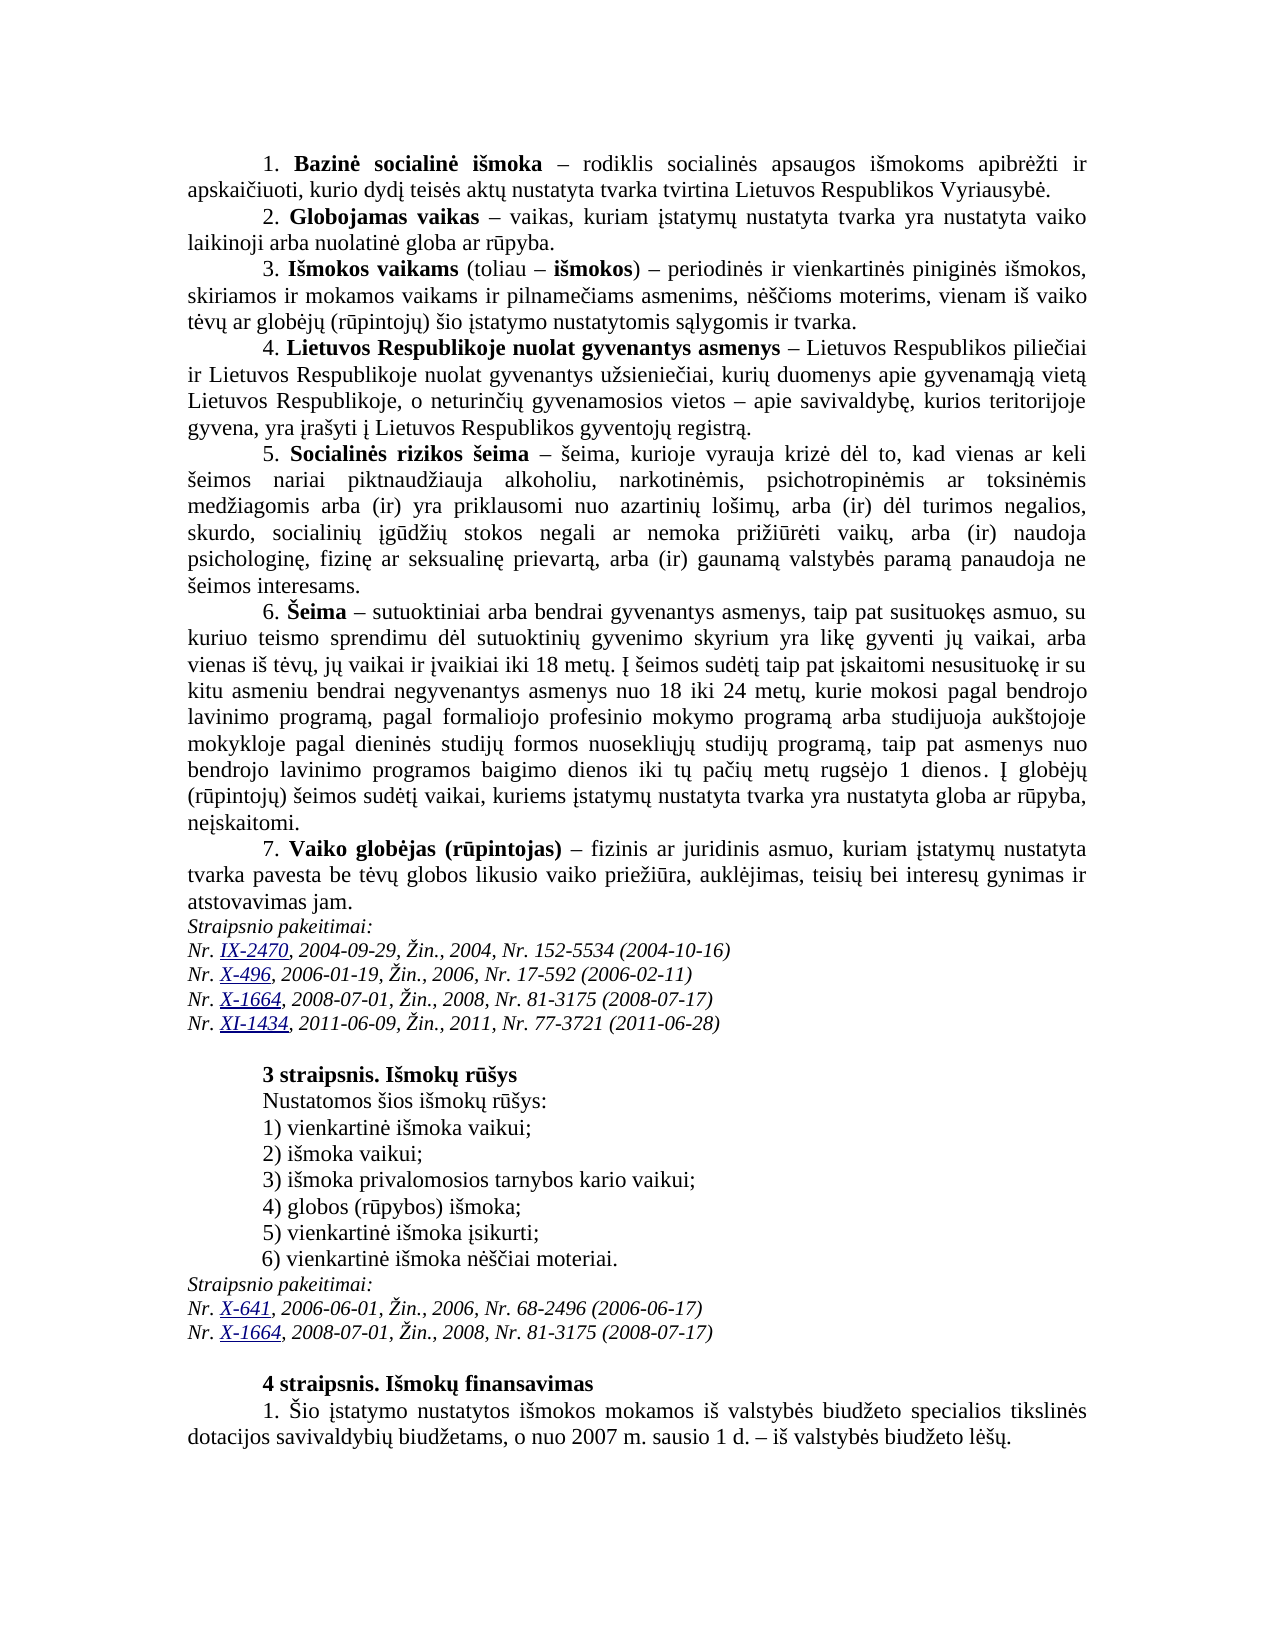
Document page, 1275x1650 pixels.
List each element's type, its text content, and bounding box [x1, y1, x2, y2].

text Nr. X-1664, 2008-07-01, Žin., 2008, Nr. 81-3175 (2008-07-17) [187, 986, 1087, 1011]
text 5. Socialinės rizikos šeima – šeima, kurioje vyrauja krizė dėl to, kad vienas ar keli šeimos nariai piktnaudžiauja alkoholiu, narkotinėmis, psichotropinėmis ar toksinėmis medžiagomis arba (ir) yra priklausomi nuo azartinių lošimų, arba (ir) dėl turimos negalios, skurdo, socialinių įgūdžių stokos negali ar nemoka prižiūrėti vaikų, arba (ir) naudoja psichologinę, fizinę ar seksualinę prievartą, arba (ir) gaunamą valstybės paramą panaudoja ne šeimos interesams. [187, 440, 1087, 598]
subtitle 3. Išmokos vaikams (toliau – išmokos) – periodinės ir vienkartinės piniginės išmokos, skiriamos ir mokamos vaikams ir pilnamečiams asmenims, nėščioms moterims, vienam iš vaiko tėvų ar globėjų (rūpintojų) šio įstatymo nustatytomis sąlygomis ir tvarka. [187, 255, 1087, 334]
text 1. Bazinė socialinė išmoka – rodiklis socialinės apsaugos išmokoms apibrėžti ir apskaičiuoti, kurio dydį teisės aktų nustatyta tvarka tvirtina Lietuvos Respublikos Vyriausybė. [187, 150, 1087, 203]
text 7. Vaiko globėjas (rūpintojas) – fizinis ar juridinis asmuo, kuriam įstatymų nustatyta tvarka pavesta be tėvų globos likusio vaiko priežiūra, auklėjimas, teisių bei interesų gynimas ir atstovavimas jam. [187, 835, 1087, 914]
text 4. Lietuvos Respublikoje nuolat gyvenantys asmenys – Lietuvos Respublikos piliečiai ir Lietuvos Respublikoje nuolat gyvenantys užsieniečiai, kurių duomenys apie gyvenamąją vietą Lietuvos Respublikoje, o neturinčių gyvenamosios vietos – apie savivaldybę, kurios teritorijoje gyvena, yra įrašyti į Lietuvos Respublikos gyventojų registrą. [187, 334, 1087, 440]
text Nr. X-641, 2006-06-01, Žin., 2006, Nr. 68-2496 (2006-06-17) [187, 1296, 1087, 1320]
text Nustatomos šios išmokų rūšys: [187, 1087, 1087, 1114]
text 4 straipsnis. Išmokų finansavimas [187, 1370, 1087, 1397]
text 5) vienkartinė išmoka įsikurti; [187, 1219, 1087, 1245]
text Straipsnio pakeitimai: [187, 1272, 1087, 1296]
text 4) globos (rūpybos) išmoka; [187, 1193, 1087, 1219]
text 2. Globojamas vaikas – vaikas, kuriam įstatymų nustatyta tvarka yra nustatyta vaiko laikinoji arba nuolatinė globa ar rūpyba. [187, 203, 1087, 255]
text 1. Šio įstatymo nustatytos išmokos mokamos iš valstybės biudžeto specialios tikslinės dotacijos savivaldybių biudžetams, o nuo 2007 m. sausio 1 d. – iš valstybės biudžeto lėšų. [187, 1397, 1088, 1449]
text 6) vienkartinė išmoka nėščiai moteriai. [187, 1245, 1087, 1272]
text Nr. X-496, 2006-01-19, Žin., 2006, Nr. 17-592 (2006-02-11) [187, 962, 1087, 986]
text 2) išmoka vaikui; [187, 1140, 1087, 1166]
text Nr. XI-1434, 2011-06-09, Žin., 2011, Nr. 77-3721 (2011-06-28) [187, 1011, 1087, 1034]
text Nr. X-1664, 2008-07-01, Žin., 2008, Nr. 81-3175 (2008-07-17) [187, 1320, 1087, 1344]
text Nr. IX-2470, 2004-09-29, Žin., 2004, Nr. 152-5534 (2004-10-16) [187, 938, 1087, 962]
text 1) vienkartinė išmoka vaikui; [187, 1114, 1087, 1140]
text 3) išmoka privalomosios tarnybos kario vaikui; [187, 1166, 1087, 1193]
text 6. Šeima – sutuoktiniai arba bendrai gyvenantys asmenys, taip pat susituokęs asmuo, su kuriuo teismo sprendimu dėl sutuoktinių gyvenimo skyrium yra likę gyventi jų vaikai, arba vienas iš tėvų, jų vaikai ir įvaikiai iki 18 metų. Į šeimos sudėtį taip pat įskaitomi nesusituokę ir su kitu asmeniu bendrai negyvenantys asmenys nuo 18 iki 24 metų, kurie mokosi pagal bendrojo lavinimo programą, pagal formaliojo profesinio mokymo programą arba studijuoja aukštojoje mokykloje pagal dieninės studijų formos nuosekliųjų studijų programą, taip pat asmenys nuo bendrojo lavinimo programos baigimo dienos iki tų pačių metų rugsėjo 1 dienos. Į globėjų (rūpintojų) šeimos sudėtį vaikai, kuriems įstatymų nustatyta tvarka yra nustatyta globa ar rūpyba, neįskaitomi. [187, 598, 1087, 835]
text 3 straipsnis. Išmokų rūšys [187, 1061, 1087, 1087]
text Straipsnio pakeitimai: [187, 914, 1087, 938]
